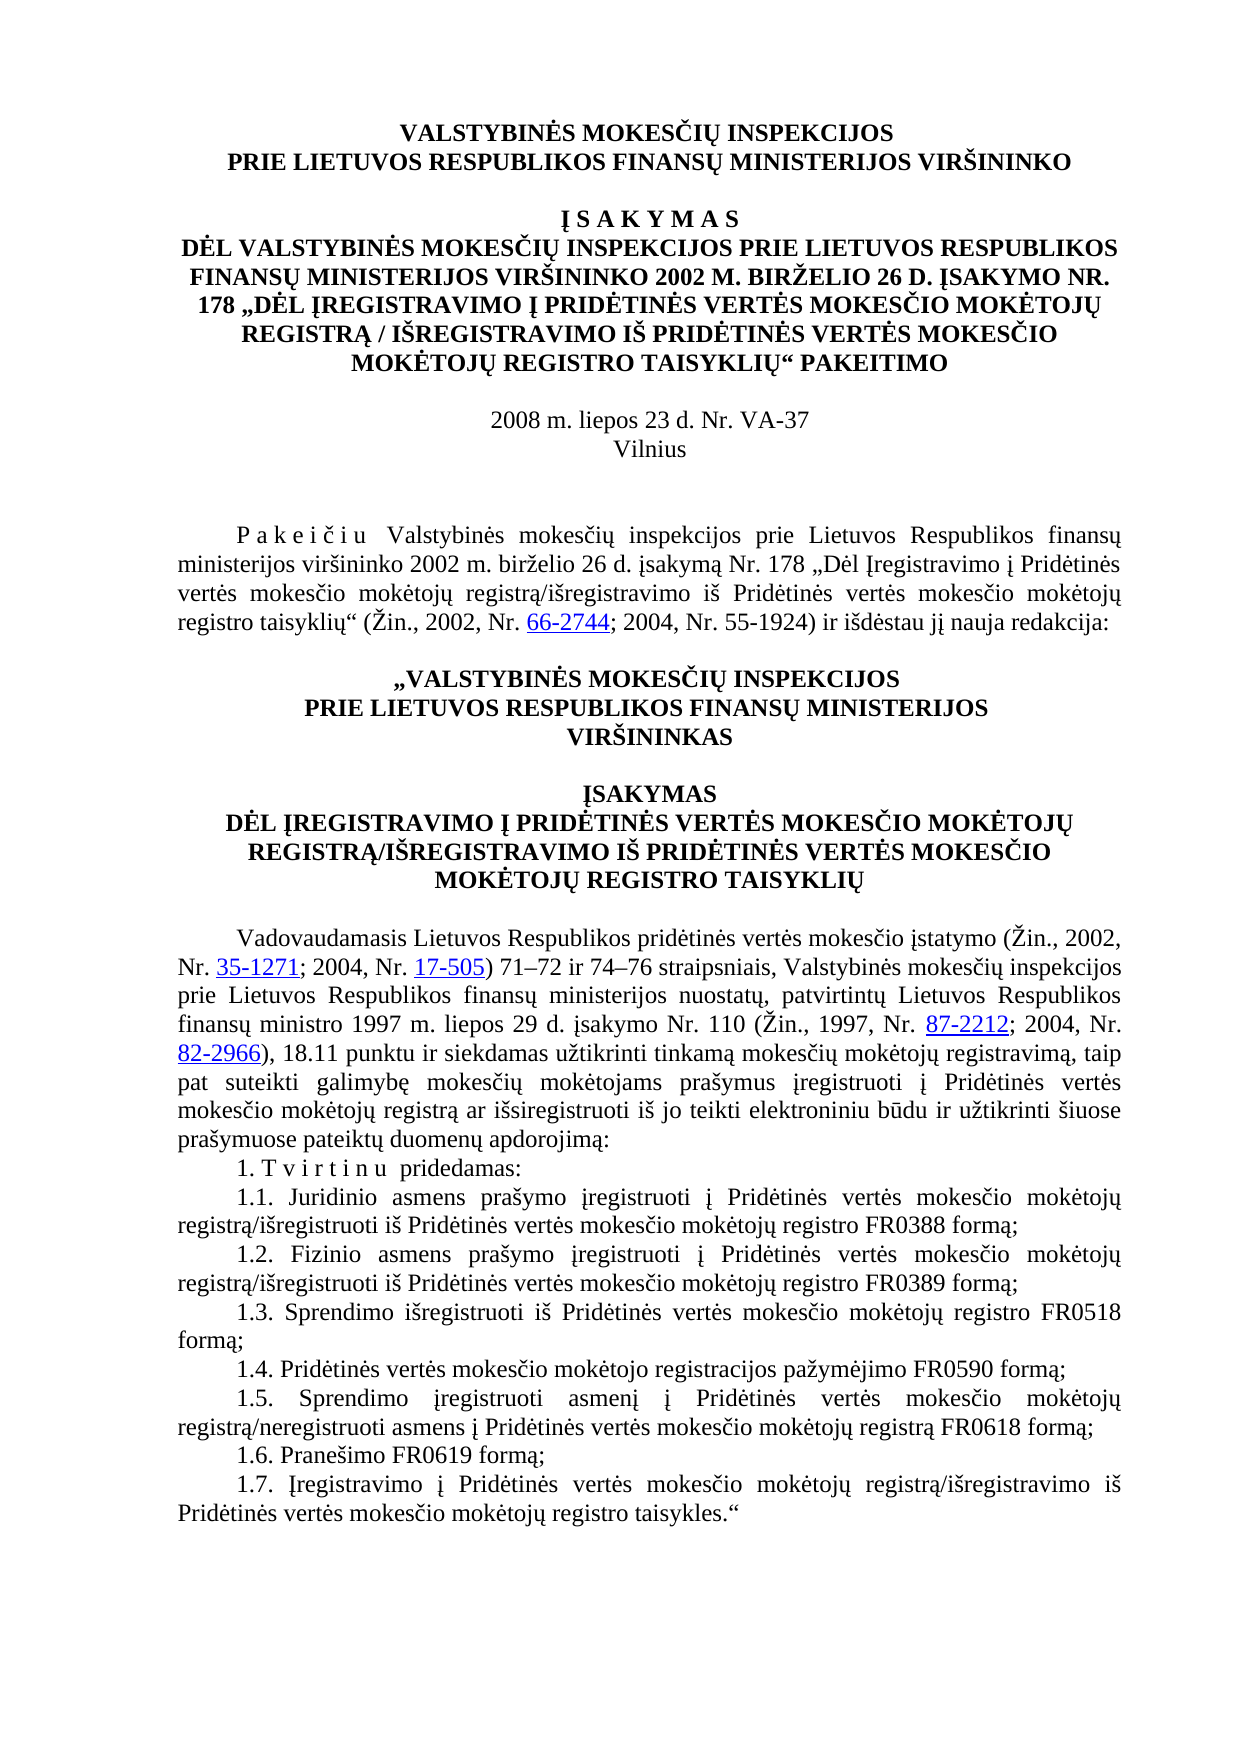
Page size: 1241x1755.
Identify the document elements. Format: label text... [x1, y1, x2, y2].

text VIRŠININKAS [177, 722, 1122, 751]
text 1.6. Pranešimo FR0619 formą; [177, 1441, 1122, 1469]
text Vadovaudamasis Lietuvos Respublikos pridėtinės vertės mokesčio įstatymo (Žin., 2002, Nr. 35-1271; 2004, Nr. 17-505) 71–72 ir 74–76 straipsniais, Valstybinės mokesčių inspekcijos prie Lietuvos Respublikos finansų ministerijos nuostatų, patvirtintų Lietuvos Respublikos finansų ministro 1997 m. liepos 29 d. įsakymo Nr. 110 (Žin., 1997, Nr. 87-2212; 2004, Nr. 82-2966), 18.11 punktu ir siekdamas užtikrinti tinkamą mokesčių mokėtojų registravimą, taip pat suteikti galimybę mokesčių mokėtojams prašymus įregistruoti į Pridėtinės vertės mokesčio mokėtojų registrą ar išsiregistruoti iš jo teikti elektroniniu būdu ir užtikrinti šiuose prašymuose pateiktų duomenų apdorojimą: [177, 923, 1122, 1153]
text DĖL VALSTYBINĖS MOKESČIŲ INSPEKCIJOS PRIE LIETUVOS RESPUBLIKOS FINANSŲ MINISTERIJOS VIRŠININKO 2002 M. BIRŽELIO 26 D. ĮSAKYMO NR. 178 „DĖL ĮREGISTRAVIMO Į PRIDĖTINĖS VERTĖS MOKESČIO MOKĖTOJŲ REGISTRĄ / IŠREGISTRAVIMO IŠ PRIDĖTINĖS VERTĖS MOKESČIO MOKĖTOJŲ REGISTRO TAISYKLIŲ“ PAKEITIMO [177, 233, 1122, 377]
text 1. Tvirtinu pridedamas: [177, 1153, 1122, 1182]
text 1.4. Pridėtinės vertės mokesčio mokėtojo registracijos pažymėjimo FR0590 formą; [177, 1354, 1122, 1383]
text PRIE LIETUVOS RESPUBLIKOS FINANSŲ MINISTERIJOS VIRŠININKO [177, 147, 1122, 176]
text VALSTYBINĖS MOKESČIŲ INSPEKCIJOS [177, 118, 1122, 147]
text Pakeičiu Valstybinės mokesčių inspekcijos prie Lietuvos Respublikos finansų ministerijos viršininko 2002 m. birželio 26 d. įsakymą Nr. 178 „Dėl Įregistravimo į Pridėtinės vertės mokesčio mokėtojų registrą/išregistravimo iš Pridėtinės vertės mokesčio mokėtojų registro taisyklių“ (Žin., 2002, Nr. 66-2744; 2004, Nr. 55-1924) ir išdėstau jį nauja redakcija: [177, 521, 1122, 636]
text ĮSAKYMAS [177, 204, 1122, 233]
text ĮSAKYMAS [177, 779, 1122, 808]
text 1.1. Juridinio asmens prašymo įregistruoti į Pridėtinės vertės mokesčio mokėtojų registrą/išregistruoti iš Pridėtinės vertės mokesčio mokėtojų registro FR0388 formą; [177, 1182, 1122, 1239]
text 1.2. Fizinio asmens prašymo įregistruoti į Pridėtinės vertės mokesčio mokėtojų registrą/išregistruoti iš Pridėtinės vertės mokesčio mokėtojų registro FR0389 formą; [177, 1239, 1122, 1297]
text 1.5. Sprendimo įregistruoti asmenį į Pridėtinės vertės mokesčio mokėtojų registrą/neregistruoti asmens į Pridėtinės vertės mokesčio mokėtojų registrą FR0618 formą; [177, 1383, 1122, 1441]
text 2008 m. liepos 23 d. Nr. VA-37 [177, 406, 1122, 434]
text PRIE LIETUVOS RESPUBLIKOS FINANSŲ MINISTERIJOS [177, 693, 1122, 722]
text „VALSTYBINĖS MOKESČIŲ INSPEKCIJOS [177, 664, 1122, 693]
text DĖL ĮREGISTRAVIMO Į PRIDĖTINĖS VERTĖS MOKESČIO MOKĖTOJŲ REGISTRĄ/IŠREGISTRAVIMO IŠ PRIDĖTINĖS VERTĖS MOKESČIO MOKĖTOJŲ REGISTRO TAISYKLIŲ [177, 808, 1122, 894]
text Vilnius [177, 434, 1122, 463]
text 1.3. Sprendimo išregistruoti iš Pridėtinės vertės mokesčio mokėtojų registro FR0518 formą; [177, 1297, 1122, 1354]
text 1.7. Įregistravimo į Pridėtinės vertės mokesčio mokėtojų registrą/išregistravimo iš Pridėtinės vertės mokesčio mokėtojų registro taisykles.“ [177, 1469, 1122, 1527]
